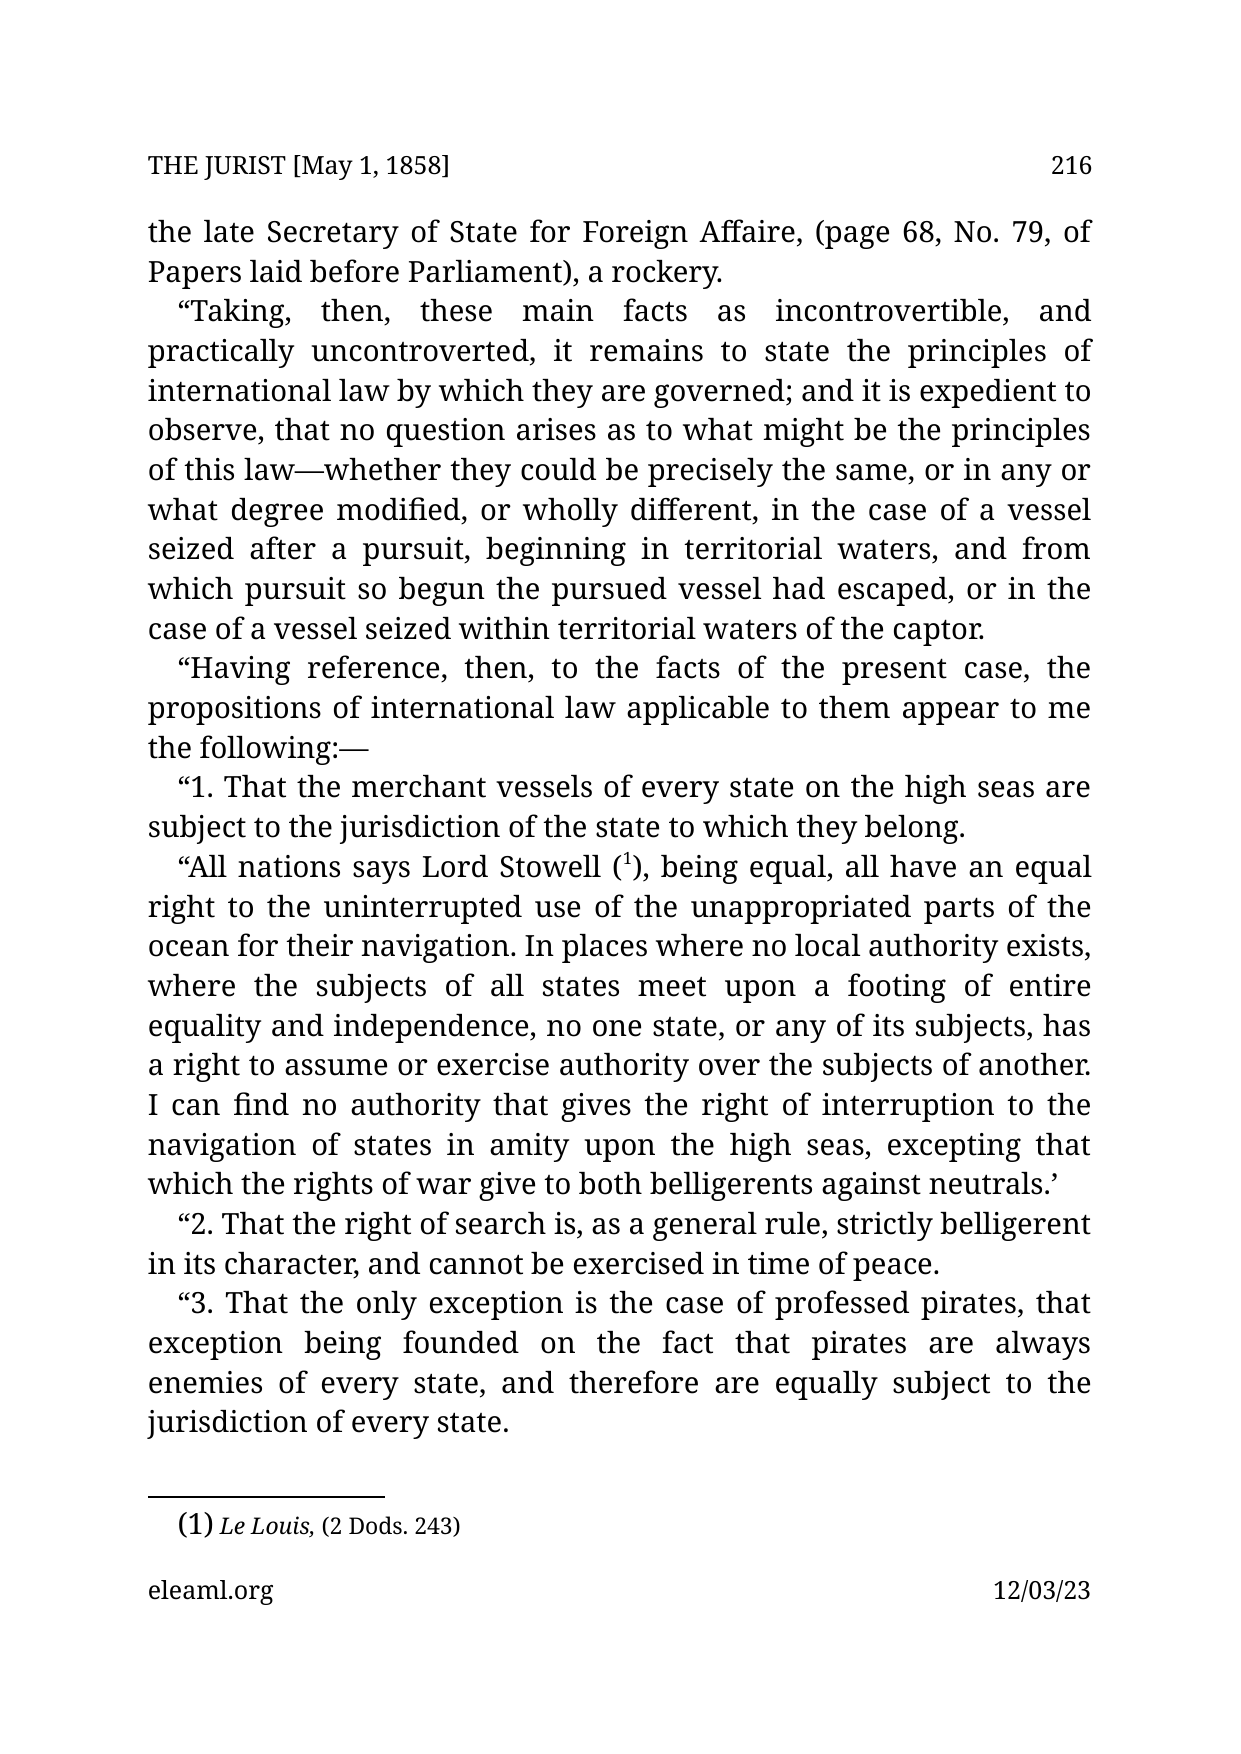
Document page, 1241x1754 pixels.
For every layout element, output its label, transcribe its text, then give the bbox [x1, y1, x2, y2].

text “3. That the only exception is the case of professed pirates, that exception being founded on the fact that pirates are always enemies of every state, and therefore are equally subject to the jurisdiction of every state. [148, 1283, 1093, 1441]
text the late Secretary of State for Foreign Affaire, (page 68, No. 79, of Papers laid before Parliament), a rockery. [148, 211, 1093, 291]
text Le Louis, (2 Dods. 243) [148, 1503, 1093, 1543]
text “Taking, then, these main facts as incontrovertible, and practically uncontroverted, it remains to state the principles of international law by which they are governed; and it is expedient to observe, that no question arises as to what might be the principles of this law—whether they could be precisely the same, or in any or what degree modified, or wholly different, in the case of a vessel seized after a pursuit, beginning in territorial waters, and from which pursuit so begun the pursued vessel had escaped, or in the case of a vessel seized within territorial waters of the captor. [148, 291, 1093, 648]
text “1. That the merchant vessels of every state on the high seas are subject to the jurisdiction of the state to which they belong. [148, 767, 1093, 846]
text “Having reference, then, to the facts of the present case, the propositions of international law applicable to them appear to me the following:— [148, 648, 1093, 767]
text “All nations says Lord Stowell (), being equal, all have an equal right to the uninterrupted use of the unappropriated parts of the ocean for their navigation. In places where no local authority exists, where the subjects of all states meet upon a footing of entire equality and independence, no one state, or any of its subjects, has a right to assume or exercise authority over the subjects of another. I can find no authority that gives the right of interruption to the navigation of states in amity upon the high seas, excepting that which the rights of war give to both belligerents against neutrals.’ [148, 846, 1093, 1203]
text “2. That the right of search is, as a general rule, strictly belligerent in its character, and cannot be exercised in time of peace. [148, 1203, 1093, 1283]
